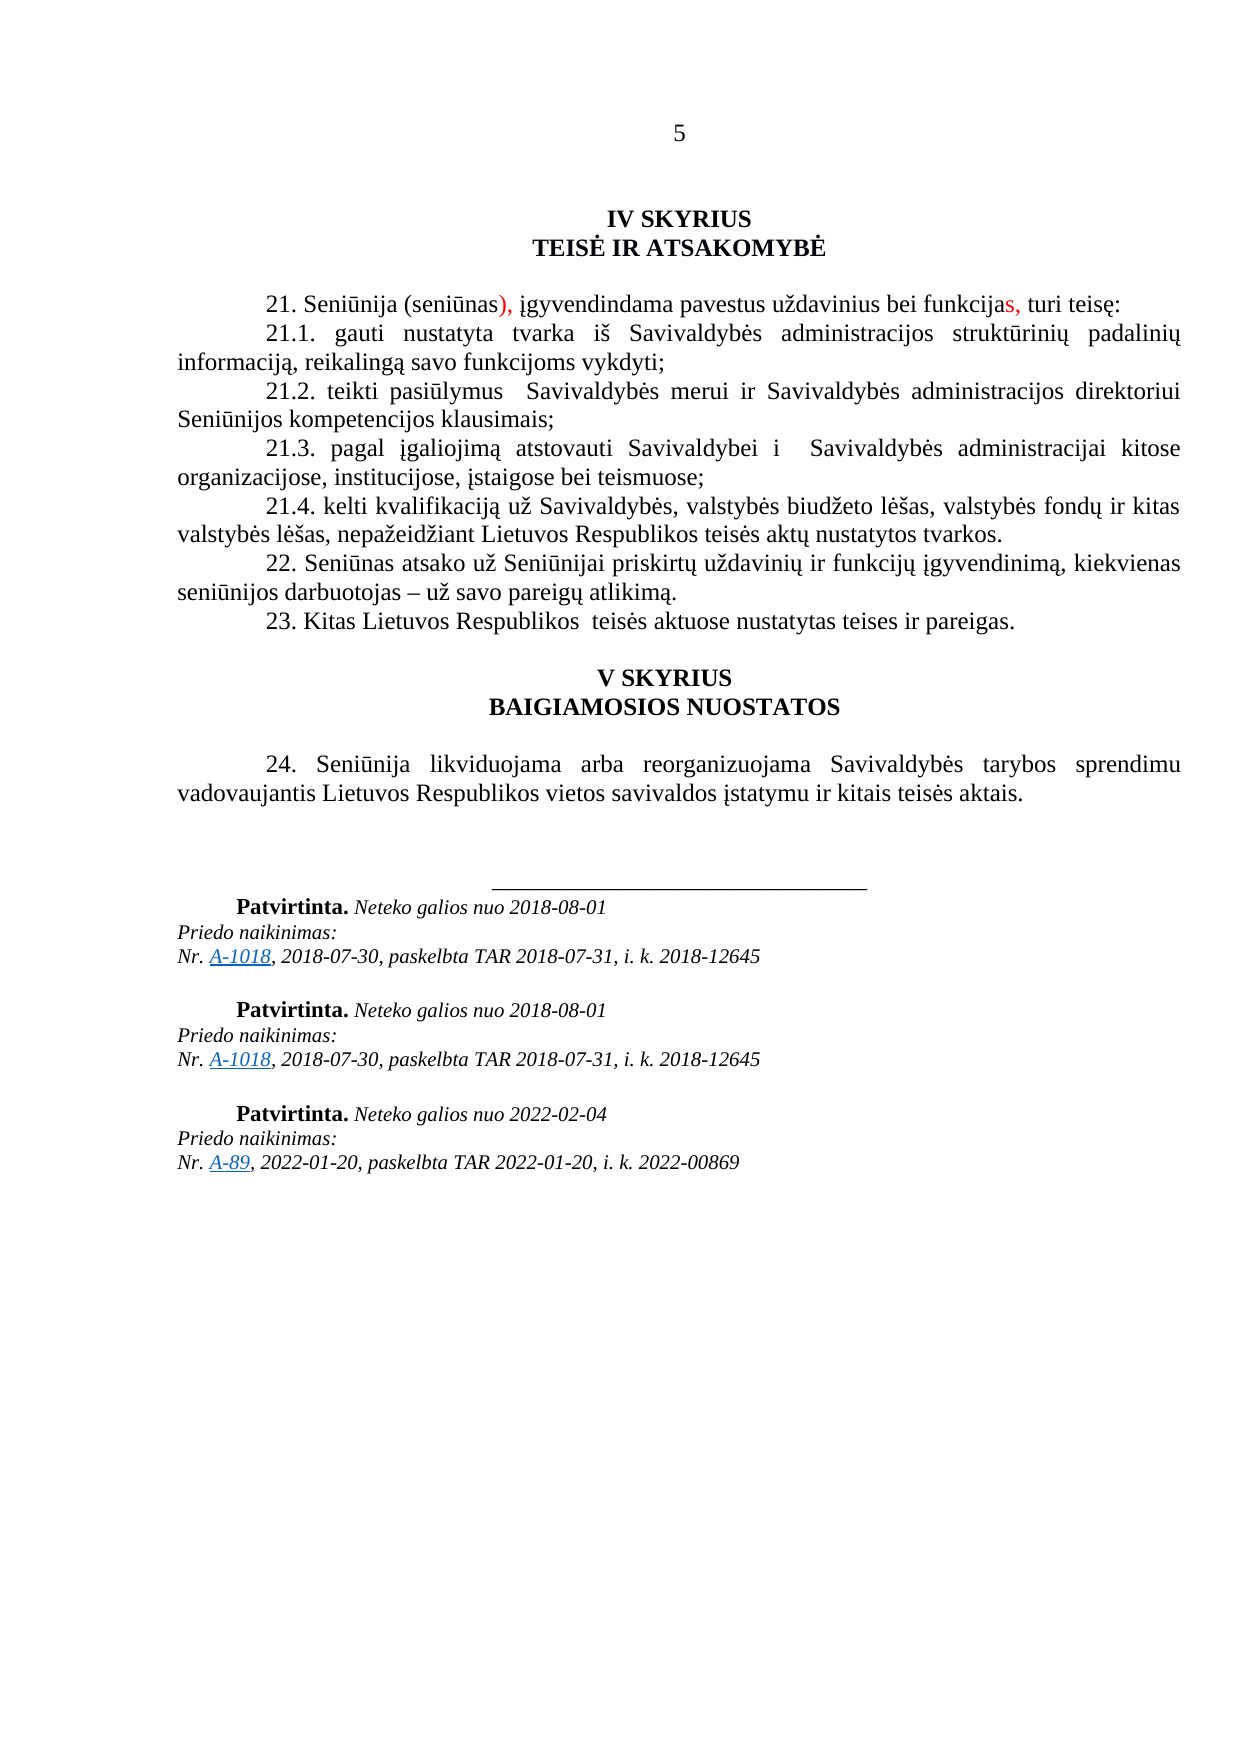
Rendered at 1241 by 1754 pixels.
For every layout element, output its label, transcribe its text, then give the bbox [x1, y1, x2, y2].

text 22. Seniūnas atsako už Seniūnijai priskirtų uždavinių ir funkcijų įgyvendinimą, kiekvienas seniūnijos darbuotojas – už savo pareigų atlikimą. [177, 548, 1182, 606]
text Nr. A-89, 2022-01-20, paskelbta TAR 2022-01-20, i. k. 2022-00869 [177, 1150, 1182, 1174]
text Priedo naikinimas: [177, 1126, 1182, 1150]
text Nr. A-1018, 2018-07-30, paskelbta TAR 2018-07-31, i. k. 2018-12645 [177, 1047, 1182, 1071]
text Patvirtinta. Neteko galios nuo 2022-02-04 [177, 1100, 1182, 1126]
text Patvirtinta. Neteko galios nuo 2018-08-01 [177, 893, 1182, 919]
text IV SKYRIUS [177, 204, 1182, 233]
text Nr. A-1018, 2018-07-30, paskelbta TAR 2018-07-31, i. k. 2018-12645 [177, 944, 1182, 968]
text ______________________________ [177, 864, 1182, 893]
text 21.3. pagal įgaliojimą atstovauti Savivaldybei i Savivaldybės administracijai kitose organizacijose, institucijose, įstaigose bei teismuose; [177, 433, 1182, 491]
text V SKYRIUS [147, 663, 1182, 692]
text Priedo naikinimas: [177, 1023, 1182, 1047]
text 24. Seniūnija likviduojama arba reorganizuojama Savivaldybės tarybos sprendimu vadovaujantis Lietuvos Respublikos vietos savivaldos įstatymu ir kitais teisės aktais. [177, 749, 1182, 807]
text BAIGIAMOSIOS NUOSTATOS [147, 692, 1182, 721]
text Patvirtinta. Neteko galios nuo 2018-08-01 [177, 996, 1182, 1023]
text 23. Kitas Lietuvos Respublikos teisės aktuose nustatytas teises ir pareigas. [177, 606, 1182, 634]
text 21. Seniūnija (seniūnas), įgyvendindama pavestus uždavinius bei funkcijas, turi teisę: [177, 289, 1182, 318]
text 21.1. gauti nustatyta tvarka iš Savivaldybės administracijos struktūrinių padalinių informaciją, reikalingą savo funkcijoms vykdyti; [177, 318, 1182, 376]
text 21.2. teikti pasiūlymus Savivaldybės merui ir Savivaldybės administracijos direktoriui Seniūnijos kompetencijos klausimais; [177, 376, 1182, 433]
text TEISĖ IR ATSAKOMYBĖ [177, 233, 1182, 262]
text 21.4. kelti kvalifikaciją už Savivaldybės, valstybės biudžeto lėšas, valstybės fondų ir kitas valstybės lėšas, nepažeidžiant Lietuvos Respublikos teisės aktų nustatytos tvarkos. [177, 491, 1182, 548]
text Priedo naikinimas: [177, 919, 1182, 944]
